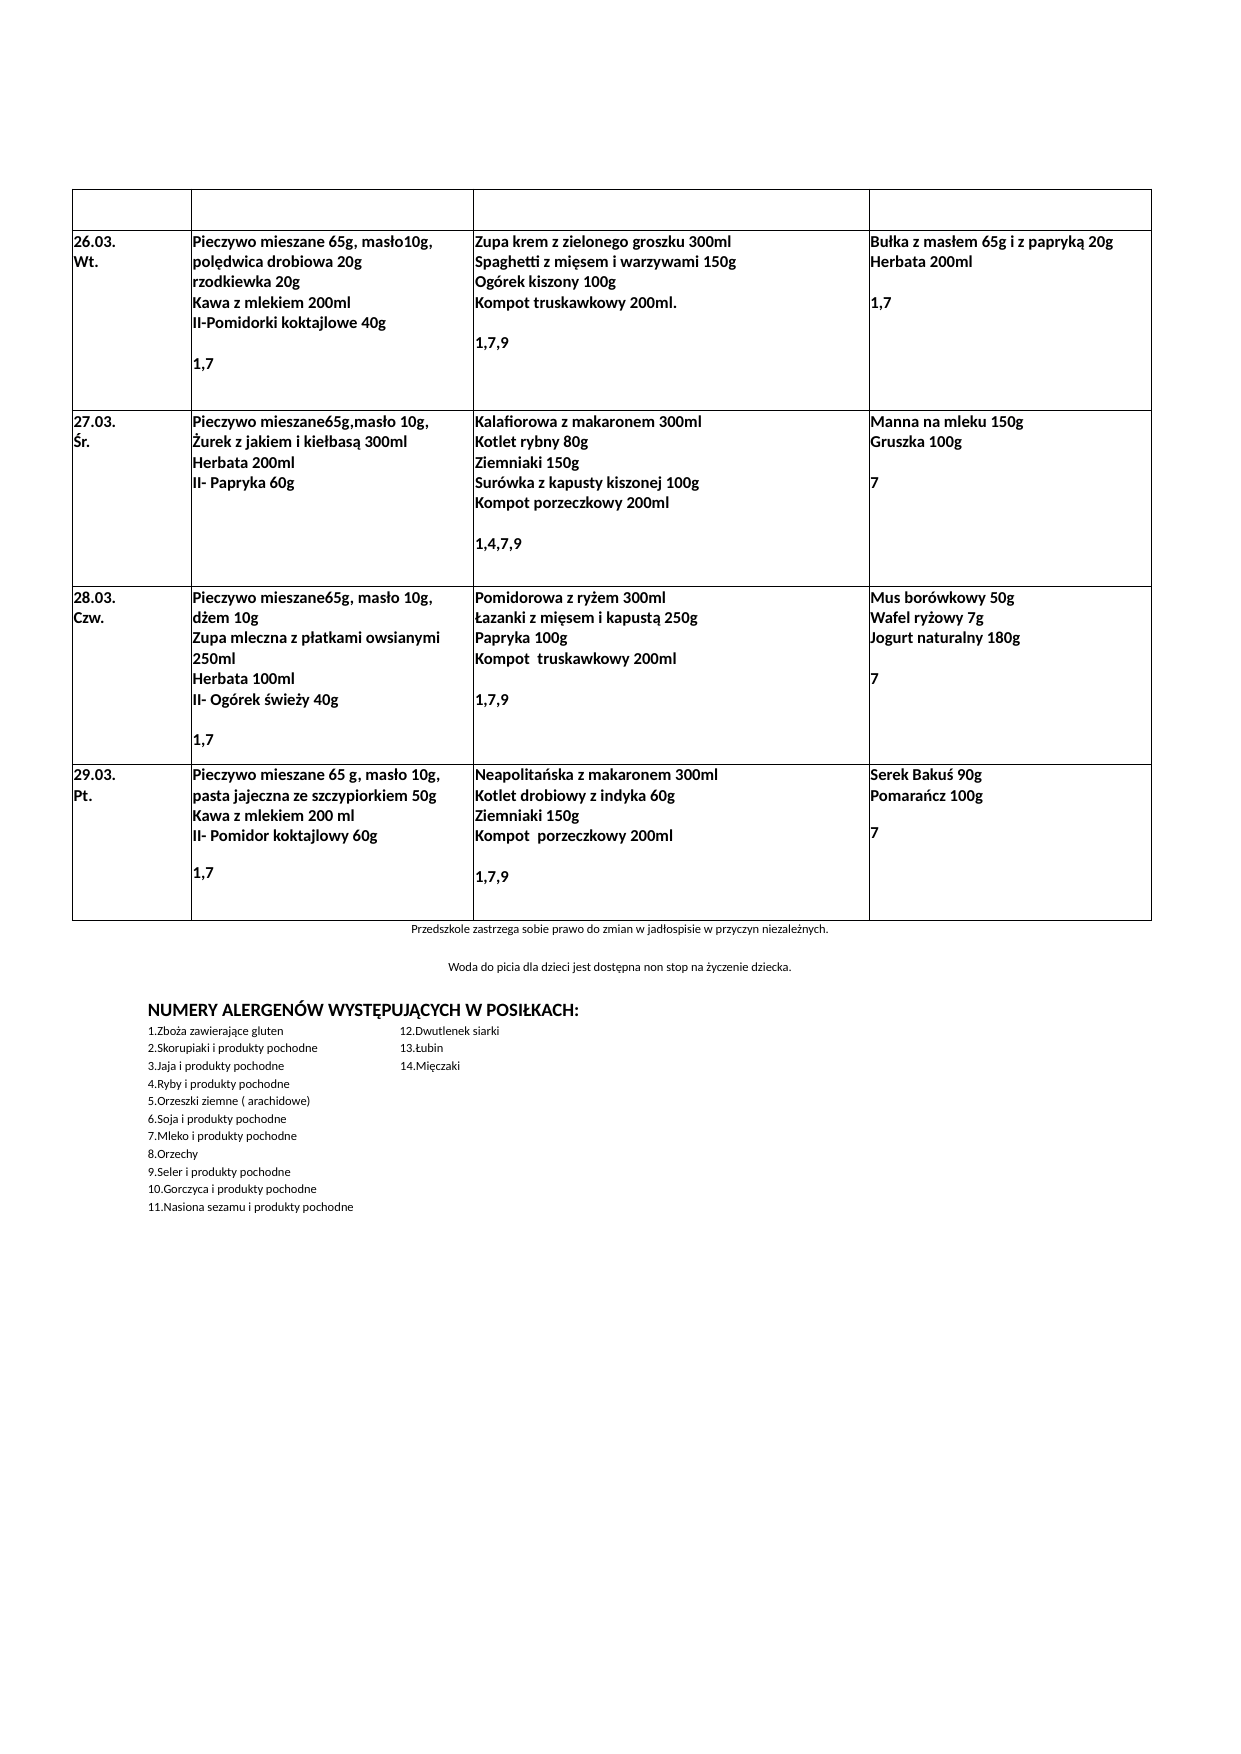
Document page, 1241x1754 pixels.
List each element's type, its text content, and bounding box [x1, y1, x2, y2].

table_cell Mus borówkowy 50g Wafel ryżowy 7g Jogurt naturalny 180g 7 [870, 587, 1151, 764]
table_cell Kalafiorowa z makaronem 300ml Kotlet rybny 80g Ziemniaki 150g Surówka z kapusty kiszonej 100g Kompot porzeczkowy 200ml 1,4,7,9 [474, 411, 869, 586]
table_cell Manna na mleku 150g Gruszka 100g 7 [870, 411, 1151, 586]
table_cell Serek Bakuś 90g Pomarańcz 100g 7 [870, 765, 1151, 920]
table_cell [870, 190, 1151, 230]
table_cell Pieczywo mieszane65g, masło 10g, dżem 10g Zupa mleczna z płatkami owsianymi 250ml Herbata 100ml II- Ogórek świeży 40g 1,7 [192, 587, 473, 764]
table_cell Neapolitańska z makaronem 300ml Kotlet drobiowy z indyka 60g Ziemniaki 150g Kompot porzeczkowy 200ml 1,7,9 [474, 765, 869, 920]
text Przedszkole zastrzega sobie prawo do zmian w jadłospisie w przyczyn niezależnych. [148, 921, 1093, 936]
table_cell Bułka z masłem 65g i z papryką 20g Herbata 200ml 1,7 [870, 231, 1151, 410]
table_cell 28.03. Czw. [73, 587, 191, 764]
table_cell [474, 190, 869, 230]
text NUMERY ALERGENÓW WYSTĘPUJĄCYCH W POSIŁKACH: 1.Zboża zawierające gluten 12.Dwutlenek siarki 2.Skorupiaki i produkty pochodne 13.Łubin 3.Jaja i produkty pochodne 14.Mięczaki 4.Ryby i produkty pochodne 5.Orzeszki ziemne ( arachidowe) 6.Soja i produkty pochodne 7.Mleko i produkty pochodne 8.Orzechy 9.Seler i produkty pochodne 10.Gorczyca i produkty pochodne 11.Nasiona sezamu i produkty pochodne [148, 998, 1093, 1214]
table_cell 27.03. Śr. [73, 411, 191, 586]
text Woda do picia dla dzieci jest dostępna non stop na życzenie dziecka. [148, 959, 1093, 975]
table_cell [192, 190, 473, 230]
table_cell Pieczywo mieszane 65 g, masło 10g, pasta jajeczna ze szczypiorkiem 50g Kawa z mlekiem 200 ml II- Pomidor koktajlowy 60g 1,7 [192, 765, 473, 920]
table_cell Pieczywo mieszane65g,masło 10g, Żurek z jakiem i kiełbasą 300ml Herbata 200ml II- Papryka 60g [192, 411, 473, 586]
table_cell Pieczywo mieszane 65g, masło10g, polędwica drobiowa 20g rzodkiewka 20g Kawa z mlekiem 200ml II-Pomidorki koktajlowe 40g 1,7 [192, 231, 473, 410]
table_cell Zupa krem z zielonego groszku 300ml Spaghetti z mięsem i warzywami 150g Ogórek kiszony 100g Kompot truskawkowy 200ml. 1,7,9 [474, 231, 869, 410]
table_cell Pomidorowa z ryżem 300ml Łazanki z mięsem i kapustą 250g Papryka 100g Kompot truskawkowy 200ml 1,7,9 [474, 587, 869, 764]
table_cell 29.03. Pt. [73, 765, 191, 920]
table_cell 26.03. Wt. [73, 231, 191, 410]
table_cell [73, 190, 191, 230]
